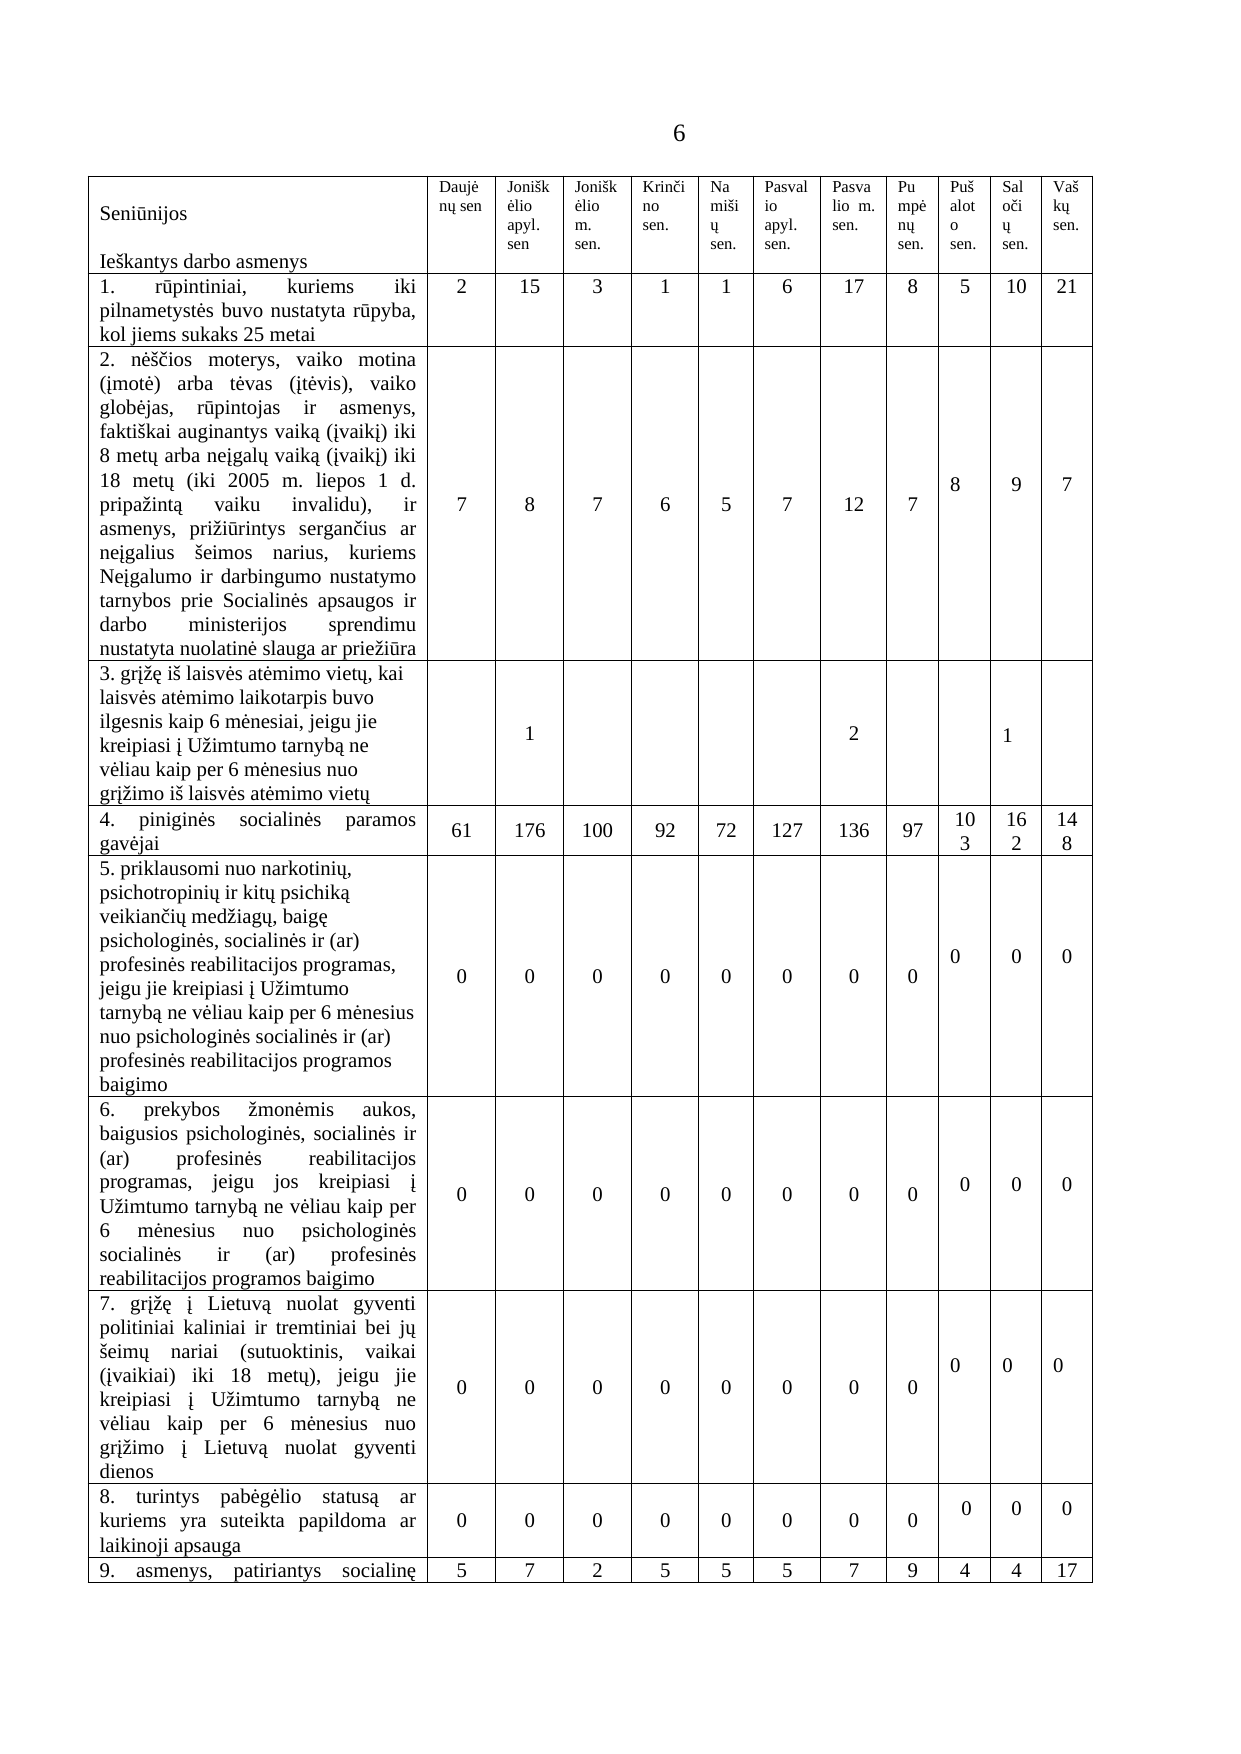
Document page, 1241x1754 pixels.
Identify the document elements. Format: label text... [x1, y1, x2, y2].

table_cell 0 [939, 1291, 990, 1483]
table_cell 9 [887, 1558, 938, 1582]
table_cell 0 [632, 1097, 698, 1290]
table_cell 0 [821, 1484, 886, 1557]
table_cell 0 [887, 856, 938, 1096]
table_header Joniškėlio m. sen. [564, 177, 631, 273]
table_cell 2 [564, 1558, 631, 1582]
table_cell 6 [632, 347, 698, 660]
table_header Pasvalio m. sen. [821, 177, 886, 273]
table_cell 0 [939, 1097, 990, 1290]
table_cell 2 [821, 661, 886, 805]
table_cell 0 [699, 1097, 753, 1290]
table_cell 162 [991, 806, 1041, 854]
table_cell 17 [821, 274, 886, 346]
table_cell 9. asmenys, patiriantys socialinę [89, 1558, 427, 1582]
table_cell 8 [939, 347, 990, 660]
table_header Namišių sen. [699, 177, 753, 273]
table_cell 7 [754, 347, 820, 660]
table_cell 7 [887, 347, 938, 660]
table_cell 0 [754, 856, 820, 1096]
table_cell 5 [699, 347, 753, 660]
table_cell 5 [428, 1558, 495, 1582]
table_cell 12 [821, 347, 886, 660]
table_cell [564, 661, 631, 805]
table_cell 0 [496, 1097, 563, 1290]
table_cell 0 [496, 1484, 563, 1557]
table_cell 8. turintys pabėgėlio statusą ar kuriems yra suteikta papildoma ar laikinoji apsauga [89, 1484, 427, 1557]
table_cell 97 [887, 806, 938, 854]
table_header Saločių sen. [991, 177, 1041, 273]
table_cell 0 [754, 1097, 820, 1290]
table_cell 0 [632, 1484, 698, 1557]
table_cell [699, 661, 753, 805]
table_cell 0 [754, 1484, 820, 1557]
table_cell 5 [632, 1558, 698, 1582]
table_cell 7. grįžę į Lietuvą nuolat gyventi politiniai kaliniai ir tremtiniai bei jų šeimų nariai (sutuoktinis, vaikai (įvaikiai) iki 18 metų), jeigu jie kreipiasi į Užimtumo tarnybą ne vėliau kaip per 6 mėnesius nuo grįžimo į Lietuvą nuolat gyventi dienos [89, 1291, 427, 1483]
table_header Vaškų sen. [1042, 177, 1092, 273]
table_cell 0 [887, 1097, 938, 1290]
table_cell 127 [754, 806, 820, 854]
table_cell 0 [564, 856, 631, 1096]
table_cell 0 [887, 1291, 938, 1483]
table_cell 0 [821, 856, 886, 1096]
table_cell 0 [496, 1291, 563, 1483]
table_cell 0 [699, 1291, 753, 1483]
table_cell 7 [1042, 347, 1092, 660]
table_cell [428, 661, 495, 805]
table_cell 3. grįžę iš laisvės atėmimo vietų, kai laisvės atėmimo laikotarpis buvo ilgesnis kaip 6 mėnesiai, jeigu jie kreipiasi į Užimtumo tarnybą ne vėliau kaip per 6 mėnesius nuo grįžimo iš laisvės atėmimo vietų [89, 661, 427, 805]
table_cell 0 [564, 1291, 631, 1483]
table_cell 100 [564, 806, 631, 854]
table_cell 72 [699, 806, 753, 854]
table_cell 7 [564, 347, 631, 660]
table_cell 0 [1042, 1097, 1092, 1290]
table_cell 7 [496, 1558, 563, 1582]
table_cell 0 [821, 1291, 886, 1483]
table_cell 0 [991, 1484, 1041, 1557]
table_cell 5. priklausomi nuo narkotinių, psichotropinių ir kitų psichiką veikiančių medžiagų, baigę psichologinės, socialinės ir (ar) profesinės reabilitacijos programas, jeigu jie kreipiasi į Užimtumo tarnybą ne vėliau kaip per 6 mėnesius nuo psichologinės socialinės ir (ar) profesinės reabilitacijos programos baigimo [89, 856, 427, 1096]
table_cell 9 [991, 347, 1041, 660]
table_cell 1 [991, 661, 1041, 805]
table_cell [887, 661, 938, 805]
table_cell 103 [939, 806, 990, 854]
table_cell 21 [1042, 274, 1092, 346]
table_cell 0 [821, 1097, 886, 1290]
table_cell 1 [496, 661, 563, 805]
table_cell 148 [1042, 806, 1092, 854]
table_cell 61 [428, 806, 495, 854]
table_cell 0 [991, 1291, 1041, 1483]
table_cell 1. rūpintiniai, kuriems iki pilnametystės buvo nustatyta rūpyba, kol jiems sukaks 25 metai [89, 274, 427, 346]
table_cell 0 [632, 1291, 698, 1483]
table_cell 0 [939, 856, 990, 1096]
table_cell 5 [754, 1558, 820, 1582]
table_cell [1042, 661, 1092, 805]
table_header Pušaloto sen. [939, 177, 990, 273]
table_cell 0 [887, 1484, 938, 1557]
table_cell [939, 661, 990, 805]
table_cell 92 [632, 806, 698, 854]
table_cell [754, 661, 820, 805]
table_cell 4 [939, 1558, 990, 1582]
table_cell 0 [428, 1484, 495, 1557]
table_cell 0 [1042, 856, 1092, 1096]
table_cell 0 [1042, 1291, 1092, 1483]
table_cell 0 [632, 856, 698, 1096]
table_cell 10 [991, 274, 1041, 346]
table_cell 7 [821, 1558, 886, 1582]
table_cell 5 [699, 1558, 753, 1582]
table_cell 6 [754, 274, 820, 346]
table_cell 0 [939, 1484, 990, 1557]
table_cell 0 [991, 856, 1041, 1096]
table_cell 1 [632, 274, 698, 346]
table_header Seniūnijos Ieškantys darbo asmenys [89, 177, 427, 273]
table_header Pasvalio apyl. sen. [754, 177, 820, 273]
table_header Pumpėnų sen. [887, 177, 938, 273]
table_cell 0 [1042, 1484, 1092, 1557]
table_cell 0 [428, 1097, 495, 1290]
table_cell 8 [887, 274, 938, 346]
table_cell 5 [939, 274, 990, 346]
table_cell 0 [564, 1097, 631, 1290]
table_cell 0 [428, 1291, 495, 1483]
table_cell 0 [699, 856, 753, 1096]
table_cell 0 [428, 856, 495, 1096]
table_cell 4 [991, 1558, 1041, 1582]
table_cell 0 [699, 1484, 753, 1557]
table_header Joniškėlio apyl. sen [496, 177, 563, 273]
table_header Krinčino sen. [632, 177, 698, 273]
table_cell 4. piniginės socialinės paramos gavėjai [89, 806, 427, 854]
table_cell 15 [496, 274, 563, 346]
table_cell 0 [496, 856, 563, 1096]
table_cell 2 [428, 274, 495, 346]
table_cell 17 [1042, 1558, 1092, 1582]
table_cell [632, 661, 698, 805]
table_cell 0 [754, 1291, 820, 1483]
table_cell 176 [496, 806, 563, 854]
table_cell 8 [496, 347, 563, 660]
table_cell 1 [699, 274, 753, 346]
table_cell 0 [991, 1097, 1041, 1290]
table_cell 3 [564, 274, 631, 346]
table_cell 6. prekybos žmonėmis aukos, baigusios psichologinės, socialinės ir (ar) profesinės reabilitacijos programas, jeigu jos kreipiasi į Užimtumo tarnybą ne vėliau kaip per 6 mėnesius nuo psichologinės socialinės ir (ar) profesinės reabilitacijos programos baigimo [89, 1097, 427, 1290]
table_cell 0 [564, 1484, 631, 1557]
table_cell 2. nėščios moterys, vaiko motina (įmotė) arba tėvas (įtėvis), vaiko globėjas, rūpintojas ir asmenys, faktiškai auginantys vaiką (įvaikį) iki 8 metų arba neįgalų vaiką (įvaikį) iki 18 metų (iki 2005 m. liepos 1 d. pripažintą vaiku invalidu), ir asmenys, prižiūrintys sergančius ar neįgalius šeimos narius, kuriems Neįgalumo ir darbingumo nustatymo tarnybos prie Socialinės apsaugos ir darbo ministerijos sprendimu nustatyta nuolatinė slauga ar priežiūra [89, 347, 427, 660]
table_cell 136 [821, 806, 886, 854]
table_header Daujėnų sen [428, 177, 495, 273]
table_cell 7 [428, 347, 495, 660]
